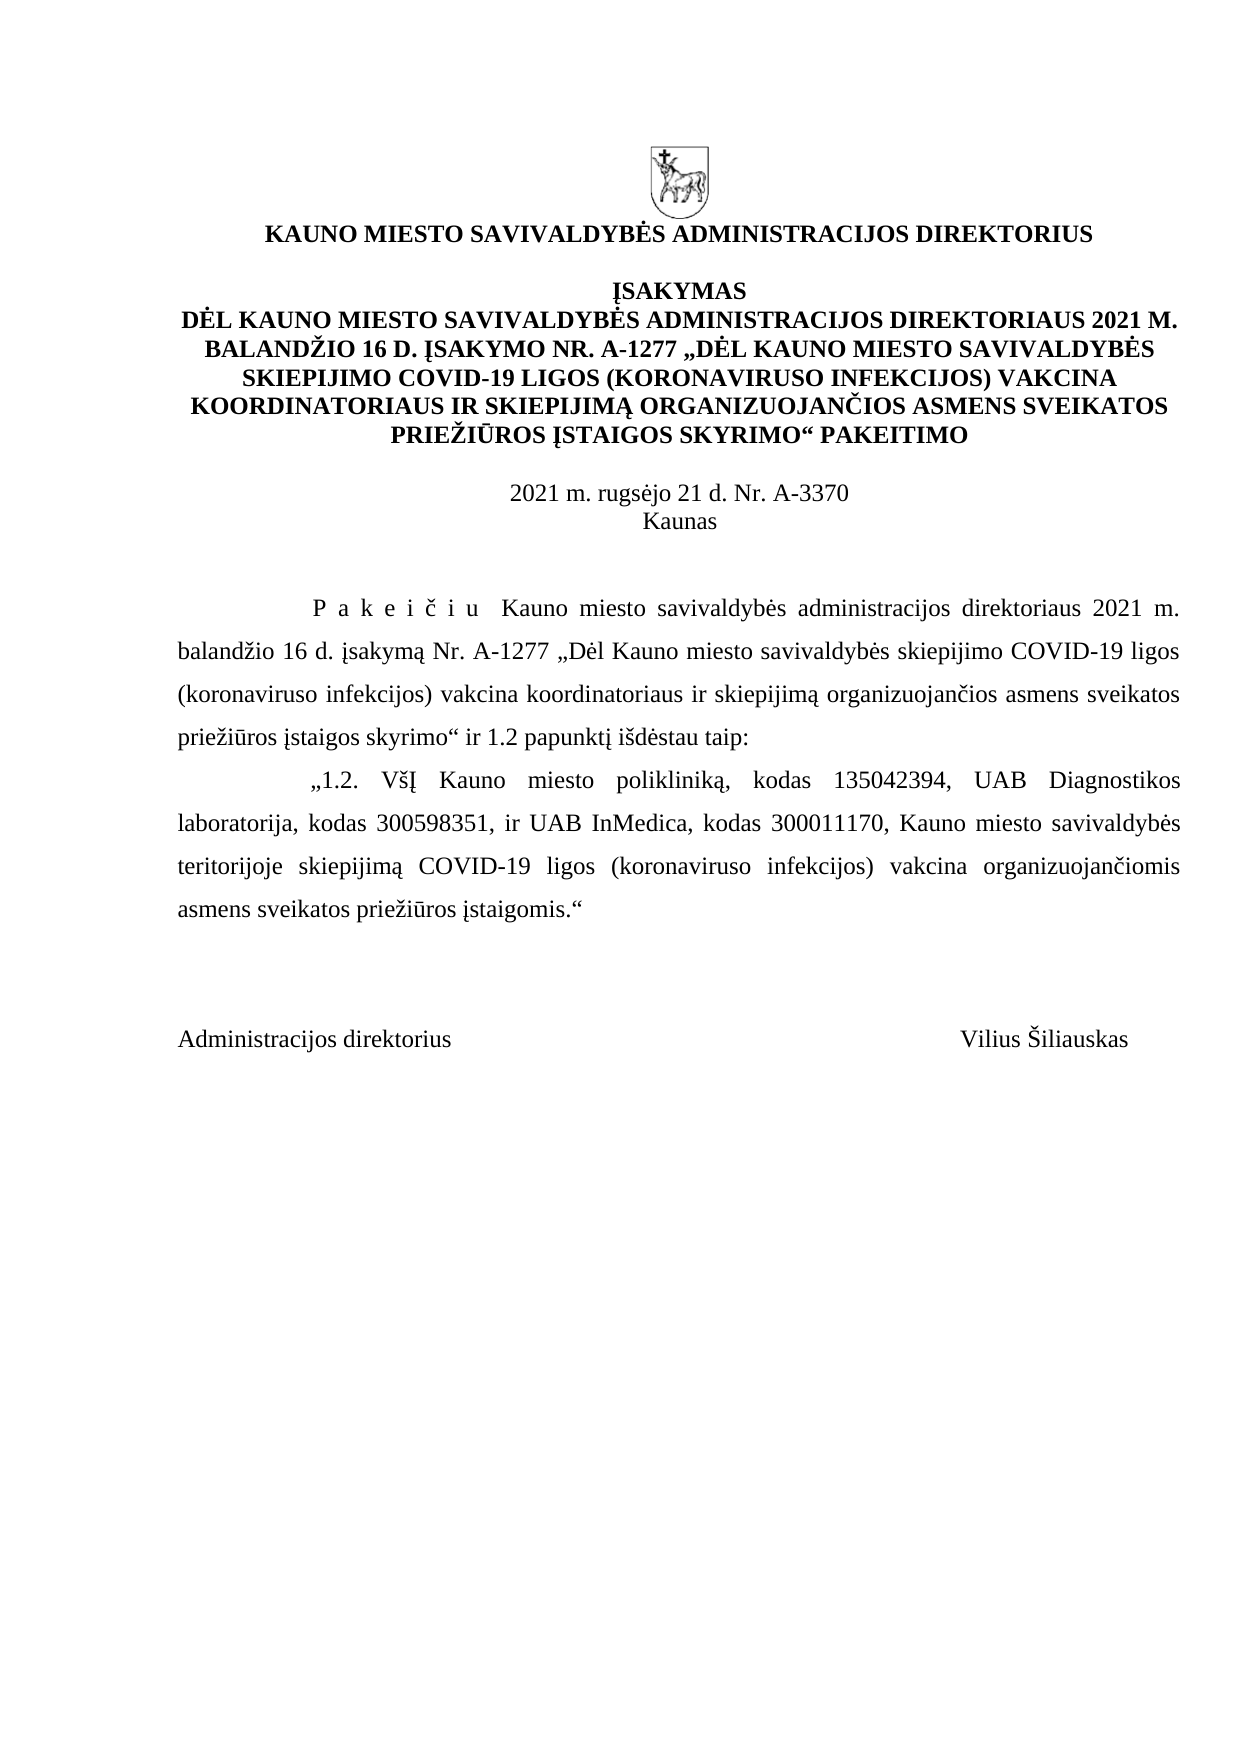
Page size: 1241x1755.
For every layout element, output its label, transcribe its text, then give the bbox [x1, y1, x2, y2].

text ĮSAKYMAS [177, 276, 1181, 305]
text Kaunas [178, 506, 1181, 535]
text 2021 m. rugsėjo 21 d. Nr. A-3370 [177, 478, 1181, 506]
text „1.2. VšĮ Kauno miesto polikliniką, kodas 135042394, UAB Diagnostikos laboratorija, kodas 300598351, ir UAB InMedica, kodas 300011170, Kauno miesto savivaldybės teritorijoje skiepijimą COVID-19 ligos (koronaviruso infekcijos) vakcina organizuojančiomis asmens sveikatos priežiūros įstaigomis.“ [177, 765, 1181, 923]
text DĖL KAUNO MIESTO SAVIVALDYBĖS ADMINISTRACIJOS DIREKTORIAUS 2021 M. BALANDŽIO 16 D. ĮSAKYMO NR. A-1277 „DĖL KAUNO MIESTO SAVIVALDYBĖS SKIEPIJIMO COVID-19 LIGOS (KORONAVIRUSO INFEKCIJOS) VAKCINA KOORDINATORIAUS IR SKIEPIJIMĄ ORGANIZUOJANČIOS ASMENS SVEIKATOS PRIEŽIŪROS ĮSTAIGOS SKYRIMO“ PAKEITIMO [178, 305, 1181, 449]
text P a k e i č i u Kauno miesto savivaldybės administracijos direktoriaus 2021 m. balandžio 16 d. įsakymą Nr. A-1277 „Dėl Kauno miesto savivaldybės skiepijimo COVID-19 ligos (koronaviruso infekcijos) vakcina koordinatoriaus ir skiepijimą organizuojančios asmens sveikatos priežiūros įstaigos skyrimo“ ir 1.2 papunktį išdėstau taip: [177, 593, 1181, 751]
text KAUNO MIESTO SAVIVALDYBĖS ADMINISTRACIJOS DIREKTORIUS [177, 219, 1181, 248]
text Administracijos direktorius Vilius Šiliauskas [177, 1024, 1181, 1053]
